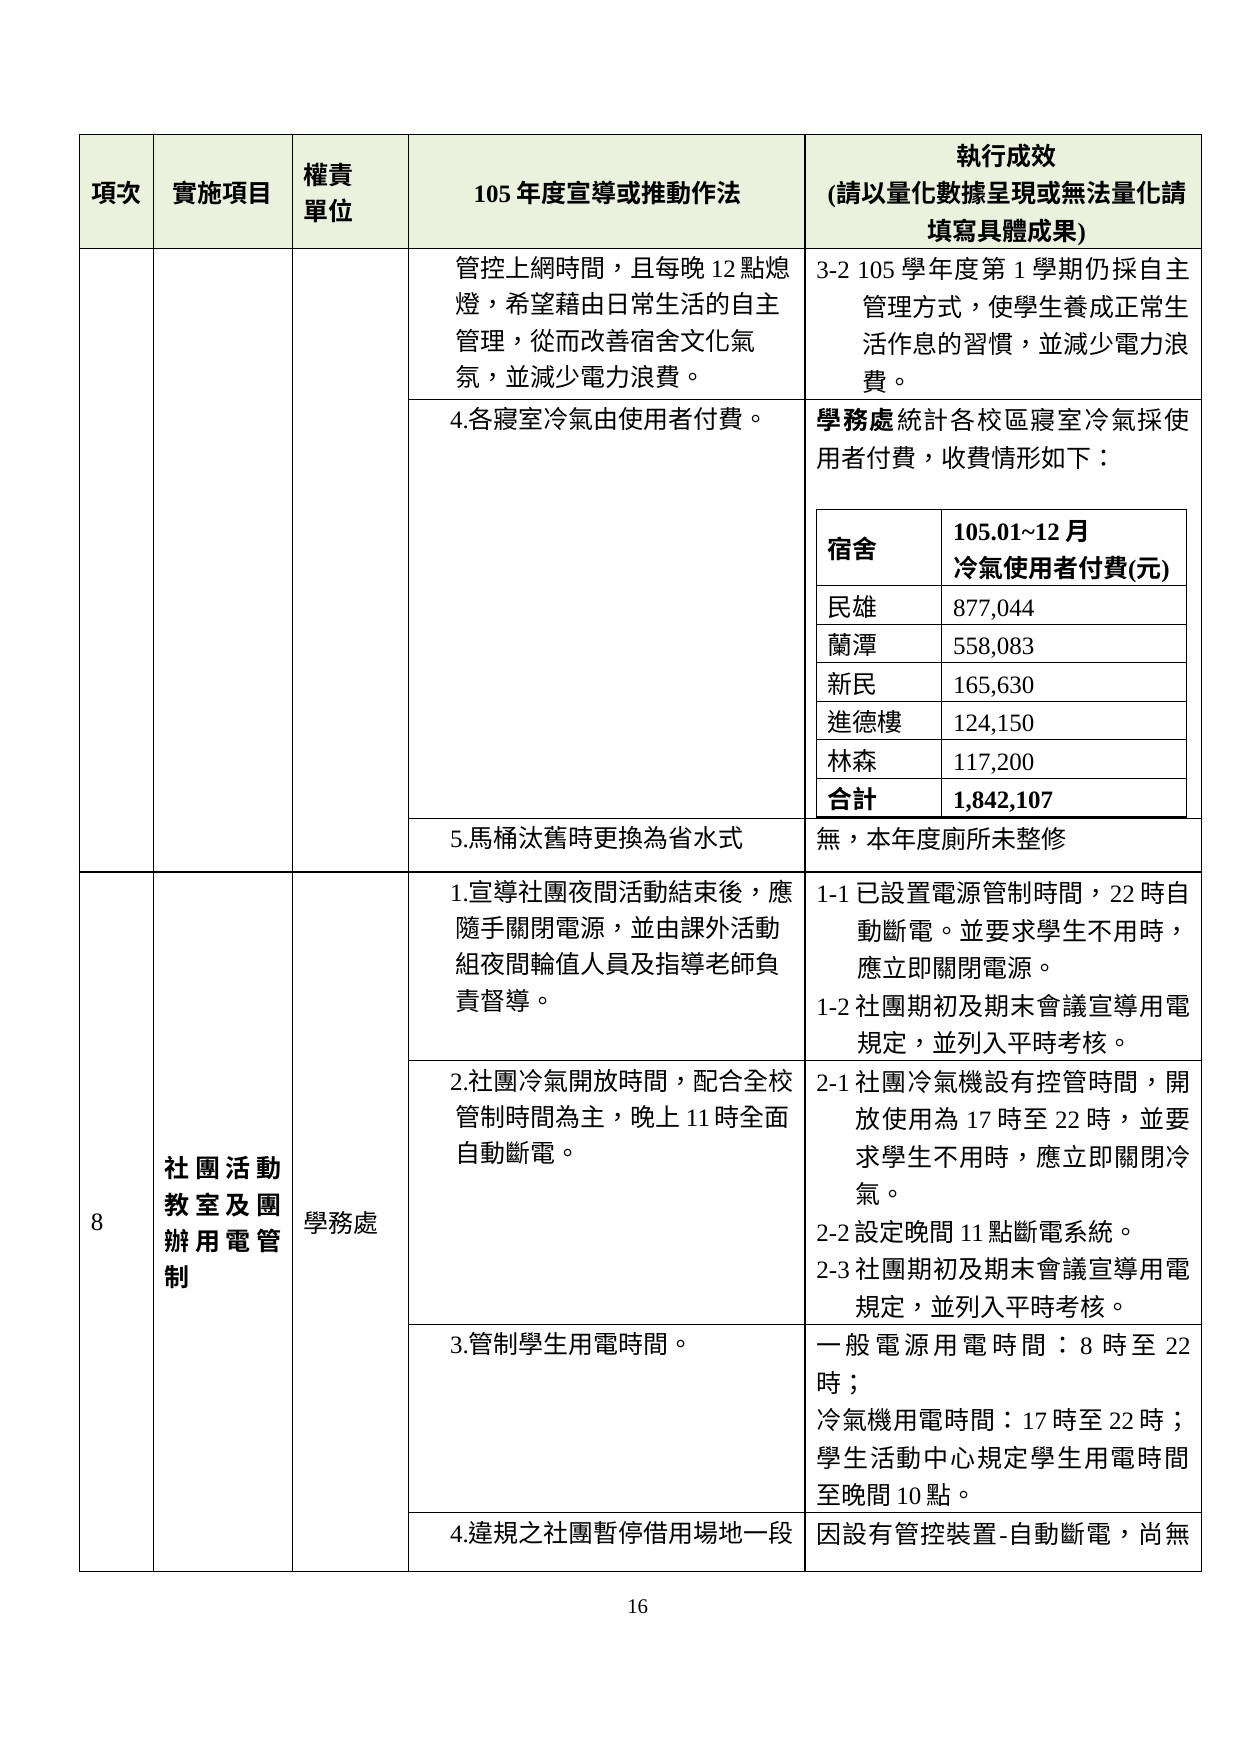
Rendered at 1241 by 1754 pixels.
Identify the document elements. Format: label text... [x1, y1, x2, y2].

table_cell 3-2 105學年度第1學期仍採自主管理方式，使學生養成正常生活作息的習慣，並減少電力浪費。 [806, 249, 1201, 399]
table_cell 877,044 [942, 586, 1186, 624]
table_cell 宣導社團夜間活動結束後，應隨手關閉電源，並由課外活動組夜間輪值人員及指導老師負責督導。 [409, 873, 804, 1060]
table_cell 8 [80, 873, 153, 1571]
table_cell 林森 [817, 740, 941, 778]
table_cell 165,630 [942, 663, 1186, 701]
table_cell [154, 249, 292, 871]
table_header 權責 單位 [293, 135, 408, 248]
table_cell [293, 249, 408, 871]
table_cell 社團活動教室及團辦用電管制 [154, 873, 292, 1571]
table_header 105.01~12月 冷氣使用者付費(元) [942, 510, 1186, 585]
table_cell 管控上網時間，且每晚12點熄燈，希望藉由日常生活的自主管理，從而改善宿舍文化氣氛，並減少電力浪費。 [409, 249, 804, 399]
table_cell 124,150 [942, 702, 1186, 739]
table_cell 2-1社團冷氣機設有控管時間，開放使用為17時至22時，並要求學生不用時，應立即關閉冷氣。 2-2設定晚間11點斷電系統。 2-3社團期初及期末會議宣導用電規定，並列入平時考核。 [806, 1061, 1201, 1323]
table_cell 違規之社團暫停借用場地一段時間。 [409, 1513, 804, 1571]
table_cell 蘭潭 [817, 625, 941, 662]
table_cell 一般電源用電時間：8時至22時； 冷氣機用電時間：17時至22時；學生活動中心規定學生用電時間至晚間10點。 [806, 1325, 1201, 1512]
table_cell 558,083 [942, 625, 1186, 662]
table_cell 無，本年度廁所未整修 [806, 819, 1201, 871]
table_cell [80, 249, 153, 871]
table_header 105年度宣導或推動作法 [409, 135, 804, 248]
table_cell 1,842,107 [942, 779, 1186, 816]
table_cell 117,200 [942, 740, 1186, 778]
table_cell 進德樓 [817, 702, 941, 739]
table_cell 馬桶汰舊時更換為省水式 [409, 819, 804, 871]
table_cell 新民 [817, 663, 941, 701]
table_header 實施項目 [154, 135, 292, 248]
table_cell 民雄 [817, 586, 941, 624]
table_cell 因設有管控裝置-自動斷電，尚無 [806, 1513, 1201, 1571]
table_cell 學務處 [293, 873, 408, 1571]
table_header 執行成效 (請以量化數據呈現或無法量化請填寫具體成果) [806, 135, 1201, 248]
table_cell 合計 [817, 779, 941, 816]
table_cell 各寢室冷氣由使用者付費。 [409, 400, 804, 818]
table_header 宿舍 [817, 510, 941, 585]
table_cell 社團冷氣開放時間，配合全校管制時間為主，晚上11時全面自動斷電。 [409, 1061, 804, 1323]
table_header 項次 [80, 135, 153, 248]
table_cell 學務處統計各校區寢室冷氣採使用者付費，收費情形如下： [806, 400, 1201, 818]
table_cell 管制學生用電時間。 [409, 1325, 804, 1512]
table_cell 1-1已設置電源管制時間，22時自動斷電。並要求學生不用時，應立即關閉電源。 1-2社團期初及期末會議宣導用電規定，並列入平時考核。 [806, 873, 1201, 1060]
